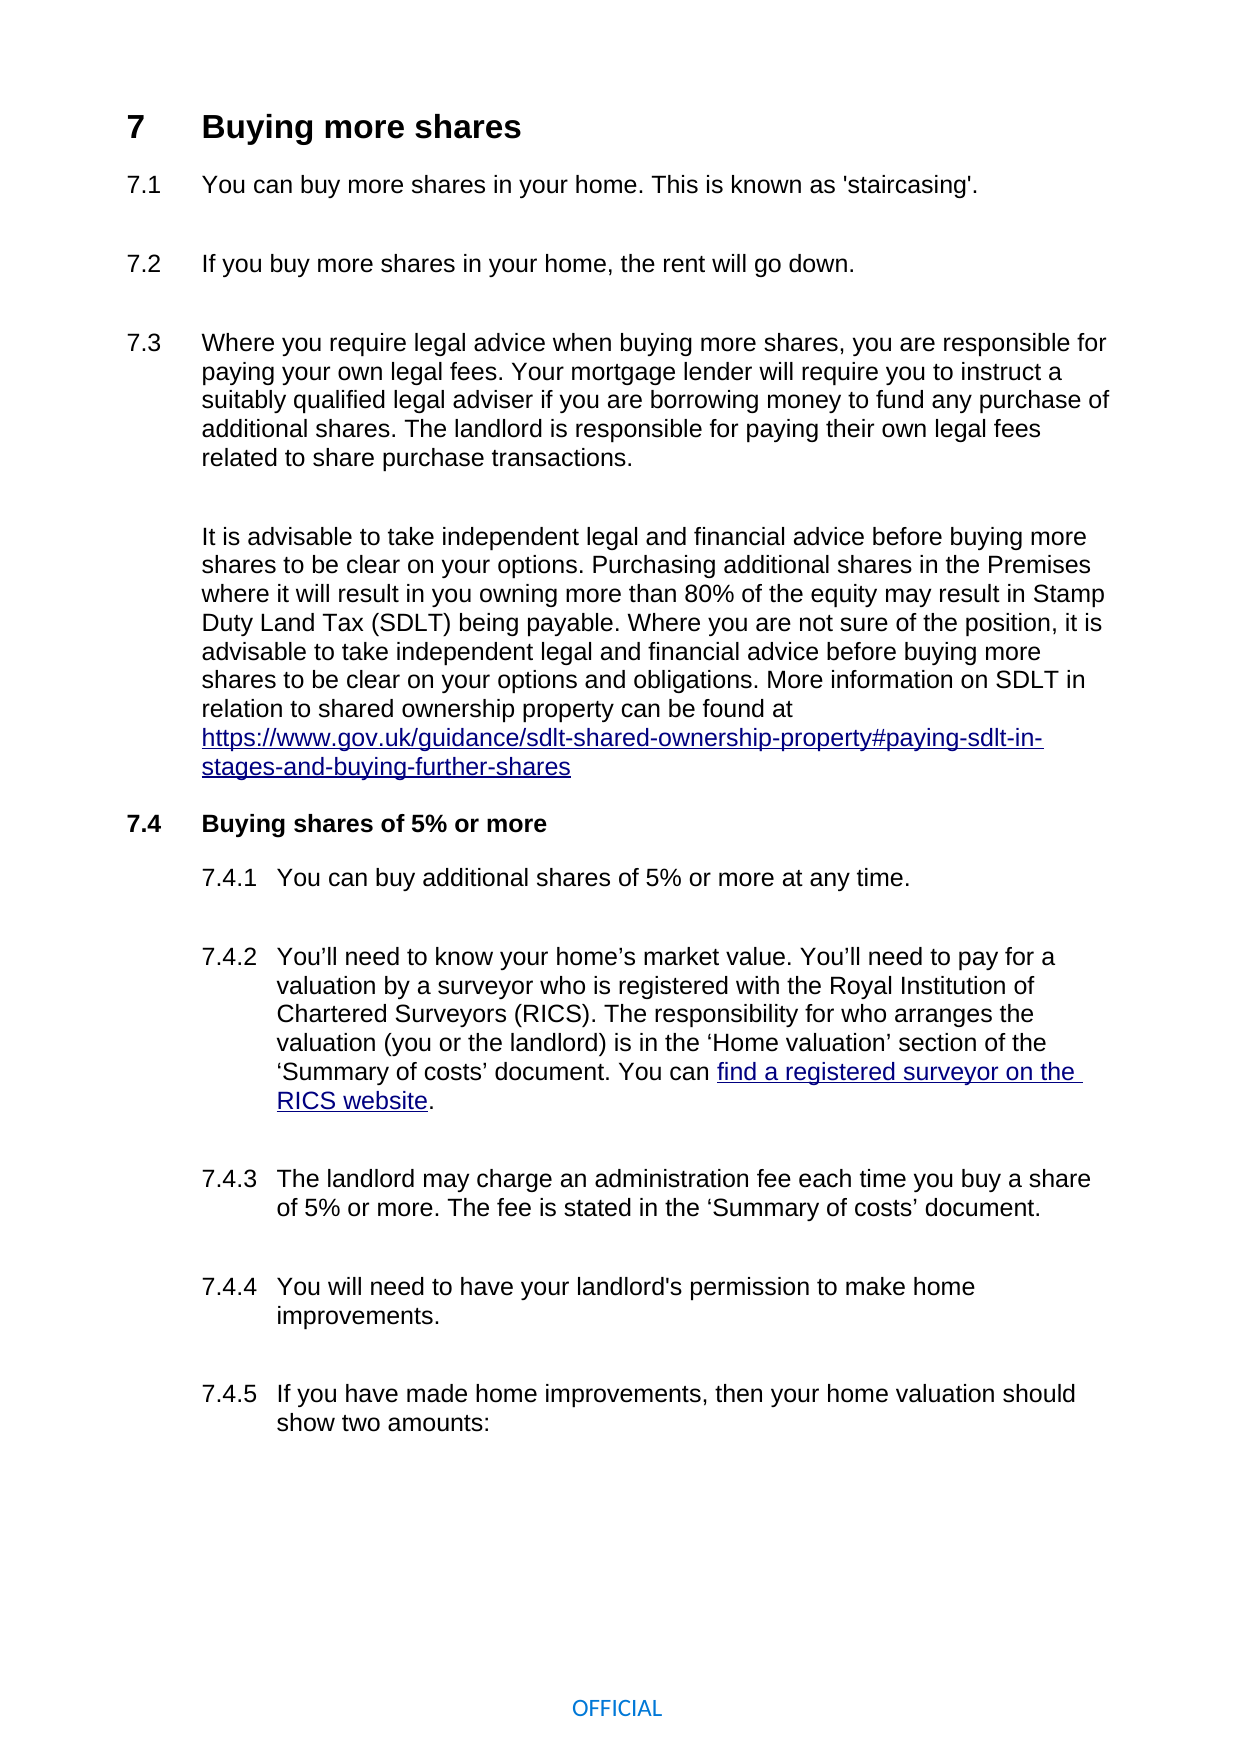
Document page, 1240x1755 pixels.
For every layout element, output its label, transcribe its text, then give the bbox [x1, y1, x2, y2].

text 7.2 If you buy more shares in your home, the rent will go down. [126, 249, 1113, 278]
text 7.1 You can buy more shares in your home. This is known as 'staircasing'. [126, 170, 1113, 199]
text 7.3 Where you require legal advice when buying more shares, you are responsible for paying your own legal fees. Your mortgage lender will require you to instruct a suitably qualified legal adviser if you are borrowing money to fund any purchase of additional shares. The landlord is responsible for paying their own legal fees related to share purchase transactions. [126, 328, 1113, 471]
text 7.4.5 If you have made home improvements, then your home valuation should show two amounts: [201, 1379, 1113, 1437]
subtitle 7 Buying more shares [126, 107, 1113, 145]
text 7.4.2 You’ll need to know your home’s market value. You’ll need to pay for a valuation by a surveyor who is registered with the Royal Institution of Chartered Surveyors (RICS). The responsibility for who arranges the valuation (you or the landlord) is in the ‘Home valuation’ section of the ‘Summary of costs’ document. You can find a registered surveyor on the RICS website. [201, 942, 1113, 1114]
list It is advisable to take independent legal and financial advice before buying more shares to be clear on your options. Purchasing additional shares in the Premises where it will result in you owning more than 80% of the equity may result in Stamp Duty Land Tax (SDLT) being payable. Where you are not sure of the position, it is advisable to take independent legal and financial advice before buying more shares to be clear on your options and obligations. More information on SDLT in relation to shared ownership property can be found at https://www.gov.uk/guidance/sdlt-shared-ownership-property#paying-sdlt-in-stages-and-buying-further-shares [201, 521, 1113, 780]
text 7.4.1 You can buy additional shares of 5% or more at any time. [126, 863, 1113, 892]
subtitle 7.4 Buying shares of 5% or more [126, 809, 1113, 838]
text 7.4.3 The landlord may charge an administration fee each time you buy a share of 5% or more. The fee is stated in the ‘Summary of costs’ document. [201, 1164, 1113, 1222]
text 7.4.4 You will need to have your landlord's permission to make home improvements. [201, 1272, 1113, 1329]
